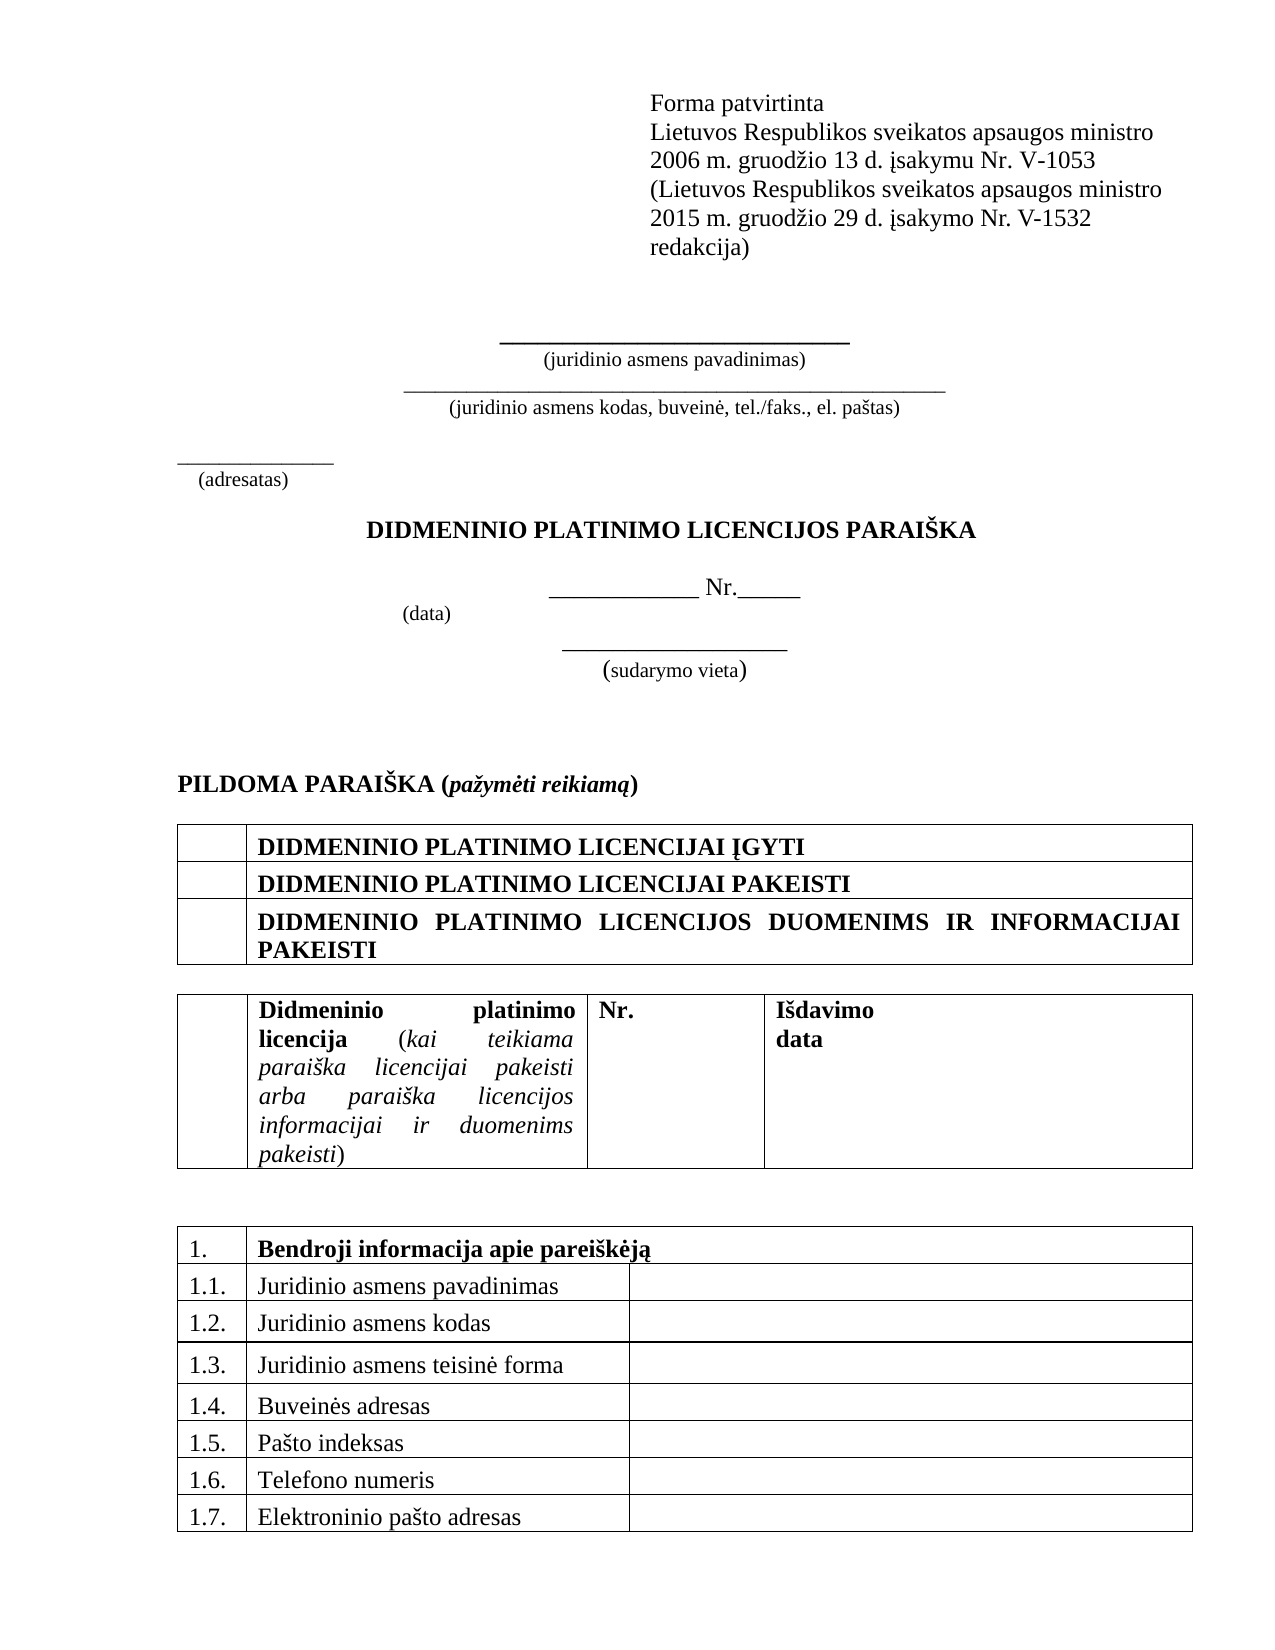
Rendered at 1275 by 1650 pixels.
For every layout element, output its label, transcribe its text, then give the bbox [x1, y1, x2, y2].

table_cell [630, 1264, 1192, 1300]
table_header [178, 995, 247, 1167]
text Lietuvos Respublikos sveikatos apsaugos ministro [650, 117, 1172, 145]
text ____________________________________________________ [177, 371, 1172, 395]
text (data) [177, 601, 1172, 625]
table_header DIDMENINIO PLATINIMO LICENCIJAI ĮGYTI [247, 825, 1192, 861]
text (juridinio asmens kodas, buveinė, tel./faks., el. paštas) [177, 395, 1172, 419]
table_cell 1.5. [178, 1421, 246, 1457]
text ____________________________ [177, 318, 1172, 347]
text PILDOMA PARAIŠKA (pažymėti reikiamą) [177, 769, 1172, 798]
table_cell [630, 1384, 1192, 1419]
table_cell 1.4. [178, 1384, 246, 1419]
table_cell Buveinės adresas [247, 1384, 629, 1419]
text (Lietuvos Respublikos sveikatos apsaugos ministro [650, 174, 1172, 203]
table_cell [178, 862, 246, 898]
table_header Bendroji informacija apie pareiškėją [247, 1227, 1192, 1263]
text (juridinio asmens pavadinimas) [177, 347, 1172, 371]
table_cell Telefono numeris [247, 1458, 629, 1494]
table_cell Pašto indeksas [247, 1421, 629, 1457]
table_header Didmeninio platinimo licencija (kai teikiama paraiška licencijai pakeisti arba paraiška licencijos informacijai ir duomenims pakeisti) [248, 995, 587, 1167]
table_cell Juridinio asmens kodas [247, 1301, 629, 1341]
table_cell 1.7. [178, 1495, 246, 1531]
text _______________ [177, 443, 1172, 467]
text Forma patvirtinta [650, 88, 1172, 117]
text 2006 m. gruodžio 13 d. įsakymu Nr. V-1053 [650, 145, 1172, 174]
table_header 1. [178, 1227, 246, 1263]
text (sudarymo vieta) [177, 654, 1172, 683]
table_cell [630, 1495, 1192, 1531]
table_cell [178, 899, 246, 964]
table_cell [630, 1343, 1192, 1382]
table_cell Elektroninio pašto adresas [247, 1495, 629, 1531]
table_cell DIDMENINIO PLATINIMO LICENCIJAI PAKEISTI [247, 862, 1192, 898]
table_cell [630, 1421, 1192, 1457]
table_cell [630, 1458, 1192, 1494]
table_cell 1.2. [178, 1301, 246, 1341]
table_cell DIDMENINIO PLATINIMO LICENCIJOS DUOMENIMS IR INFORMACIJAI PAKEISTI [247, 899, 1192, 964]
text __________________ [177, 625, 1172, 654]
table_cell 1.3. [178, 1343, 246, 1382]
text (adresatas) [177, 467, 1172, 491]
table_header Išdavimo data [765, 995, 1192, 1167]
table_cell 1.6. [178, 1458, 246, 1494]
table_cell Juridinio asmens teisinė forma [247, 1343, 629, 1382]
table_cell Juridinio asmens pavadinimas [247, 1264, 629, 1300]
table_header [178, 825, 246, 861]
table_header Nr. [588, 995, 764, 1167]
table_cell [630, 1301, 1192, 1341]
text ____________ Nr._____ [177, 572, 1172, 601]
text DIDMENINIO PLATINIMO LICENCIJOS PARAIŠKA [177, 515, 1172, 544]
text 2015 m. gruodžio 29 d. įsakymo Nr. V-1532 [650, 203, 1172, 232]
text redakcija) [650, 232, 1172, 260]
table_cell 1.1. [178, 1264, 246, 1300]
